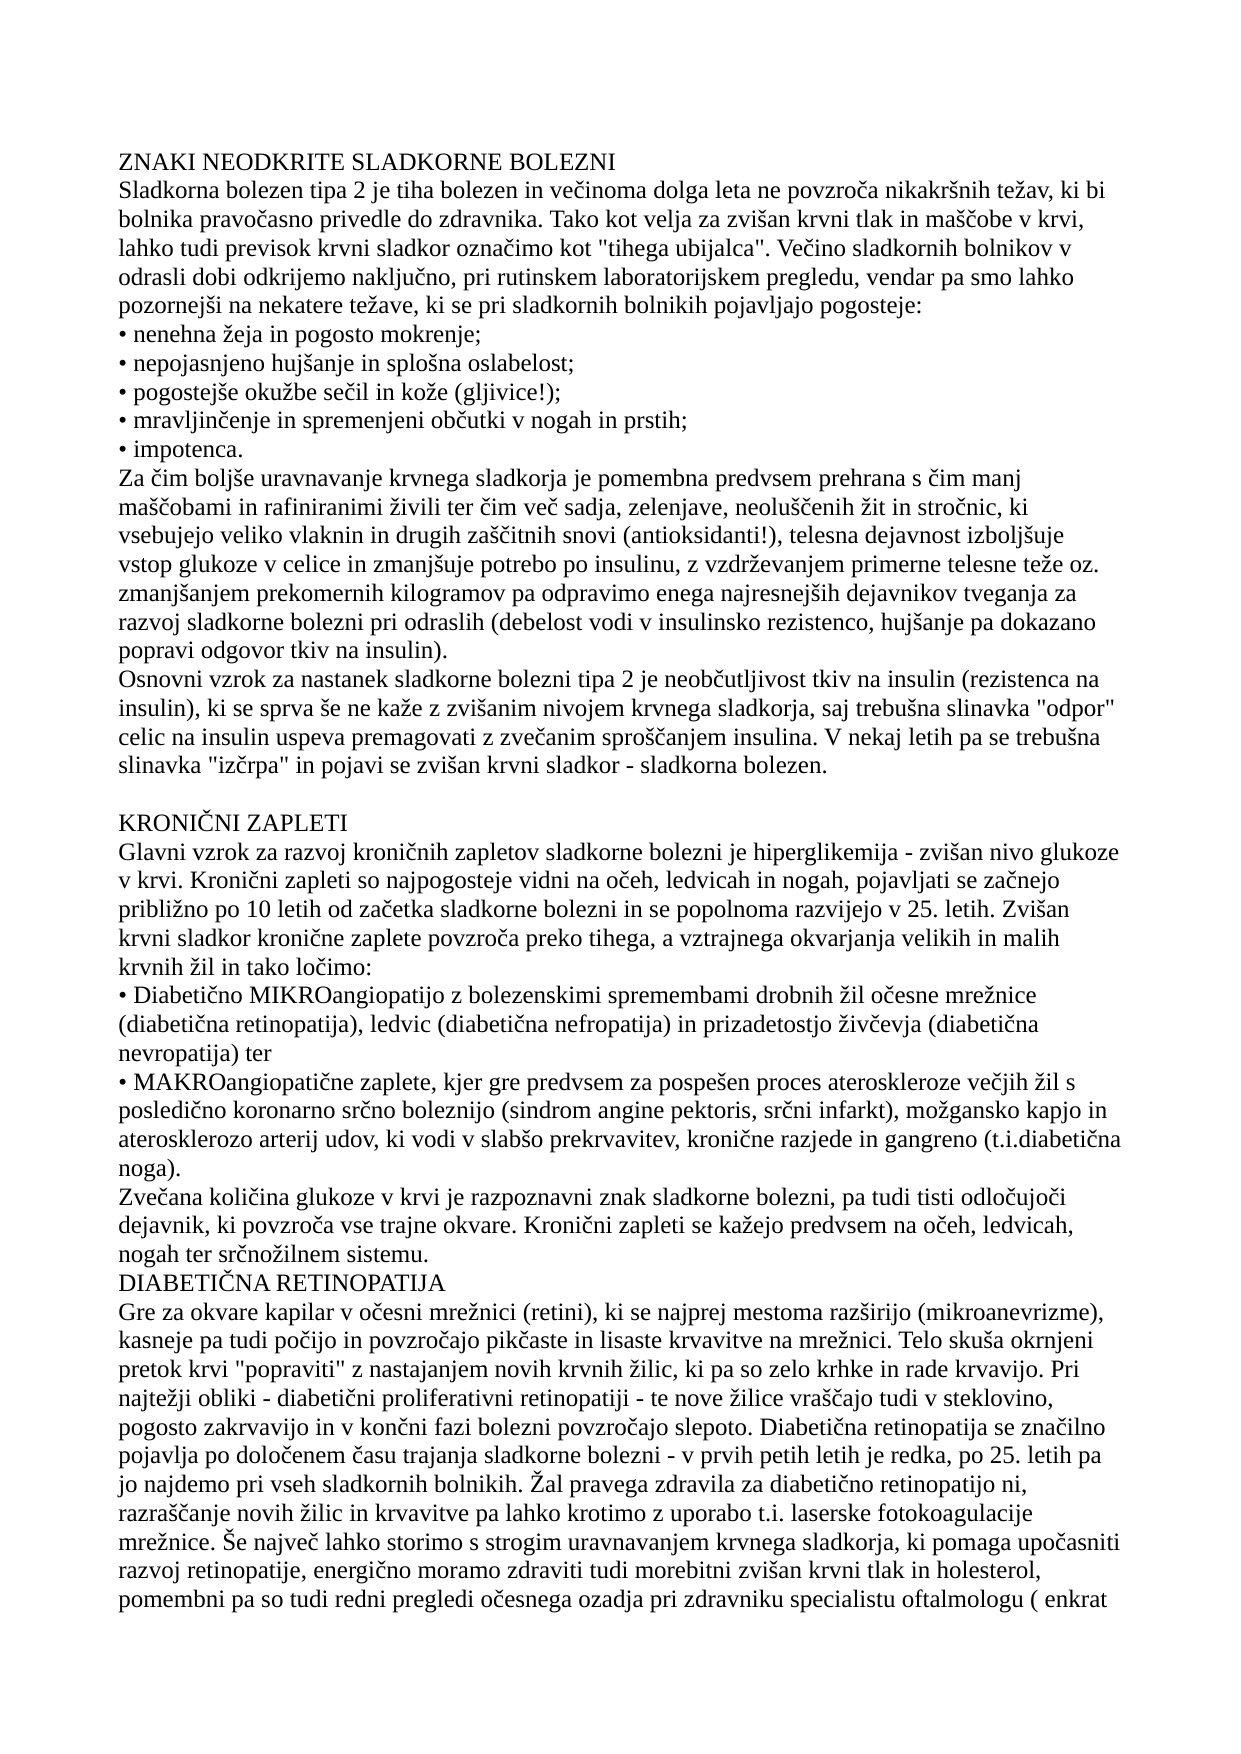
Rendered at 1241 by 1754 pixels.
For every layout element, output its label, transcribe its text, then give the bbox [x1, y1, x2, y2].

text ZNAKI NEODKRITE SLADKORNE BOLEZNI Sladkorna bolezen tipa 2 je tiha bolezen in večinoma dolga leta ne povzroča nikakršnih težav, ki bi bolnika pravočasno privedle do zdravnika. Tako kot velja za zvišan krvni tlak in maščobe v krvi, lahko tudi previsok krvni sladkor označimo kot "tihega ubijalca". Večino sladkornih bolnikov v odrasli dobi odkrijemo naključno, pri rutinskem laboratorijskem pregledu, vendar pa smo lahko pozornejši na nekatere težave, ki se pri sladkornih bolnikih pojavljajo pogosteje: • nenehna žeja in pogosto mokrenje; • nepojasnjeno hujšanje in splošna oslabelost; • pogostejše okužbe sečil in kože (gljivice!); • mravljinčenje in spremenjeni občutki v nogah in prstih; • impotenca. Za čim boljše uravnavanje krvnega sladkorja je pomembna predvsem prehrana s čim manj maščobami in rafiniranimi živili ter čim več sadja, zelenjave, neoluščenih žit in stročnic, ki vsebujejo veliko vlaknin in drugih zaščitnih snovi (antioksidanti!), telesna dejavnost izboljšuje vstop glukoze v celice in zmanjšuje potrebo po insulinu, z vzdrževanjem primerne telesne teže oz. zmanjšanjem prekomernih kilogramov pa odpravimo enega najresnejših dejavnikov tveganja za razvoj sladkorne bolezni pri odraslih (debelost vodi v insulinsko rezistenco, hujšanje pa dokazano popravi odgovor tkiv na insulin). Osnovni vzrok za nastanek sladkorne bolezni tipa 2 je neobčutljivost tkiv na insulin (rezistenca na insulin), ki se sprva še ne kaže z zvišanim nivojem krvnega sladkorja, saj trebušna slinavka "odpor" celic na insulin uspeva premagovati z zvečanim sproščanjem insulina. V nekaj letih pa se trebušna slinavka "izčrpa" in pojavi se zvišan krvni sladkor - sladkorna bolezen. KRONIČNI ZAPLETI Glavni vzrok za razvoj kroničnih zapletov sladkorne bolezni je hiperglikemija - zvišan nivo glukoze v krvi. Kronični zapleti so najpogosteje vidni na očeh, ledvicah in nogah, pojavljati se začnejo približno po 10 letih od začetka sladkorne bolezni in se popolnoma razvijejo v 25. letih. Zvišan krvni sladkor kronične zaplete povzroča preko tihega, a vztrajnega okvarjanja velikih in malih krvnih žil in tako ločimo: • Diabetično MIKROangiopatijo z bolezenskimi spremembami drobnih žil očesne mrežnice (diabetična retinopatija), ledvic (diabetična nefropatija) in prizadetostjo živčevja (diabetična nevropatija) ter • MAKROangiopatične zaplete, kjer gre predvsem za pospešen proces ateroskleroze večjih žil s posledično koronarno srčno boleznijo (sindrom angine pektoris, srčni infarkt), možgansko kapjo in aterosklerozo arterij udov, ki vodi v slabšo prekrvavitev, kronične razjede in gangreno (t.i.diabetična noga). Zvečana količina glukoze v krvi je razpoznavni znak sladkorne bolezni, pa tudi tisti odločujoči dejavnik, ki povzroča vse trajne okvare. Kronični zapleti se kažejo predvsem na očeh, ledvicah, nogah ter srčnožilnem sistemu. DIABETIČNA RETINOPATIJA Gre za okvare kapilar v očesni mrežnici (retini), ki se najprej mestoma razširijo (mikroanevrizme), kasneje pa tudi počijo in povzročajo pikčaste in lisaste krvavitve na mrežnici. Telo skuša okrnjeni pretok krvi "popraviti" z nastajanjem novih krvnih žilic, ki pa so zelo krhke in rade krvavijo. Pri najtežji obliki - diabetični proliferativni retinopatiji - te nove žilice vraščajo tudi v steklovino, pogosto zakrvavijo in v končni fazi bolezni povzročajo slepoto. Diabetična retinopatija se značilno pojavlja po določenem času trajanja sladkorne bolezni - v prvih petih letih je redka, po 25. letih pa jo najdemo pri vseh sladkornih bolnikih. Žal pravega zdravila za diabetično retinopatijo ni, razraščanje novih žilic in krvavitve pa lahko krotimo z uporabo t.i. laserske fotokoagulacije mrežnice. Še največ lahko storimo s strogim uravnavanjem krvnega sladkorja, ki pomaga upočasniti razvoj retinopatije, energično moramo zdraviti tudi morebitni zvišan krvni tlak in holesterol, pomembni pa so tudi redni pregledi očesnega ozadja pri zdravniku specialistu oftalmologu ( enkrat [118, 118, 1122, 1613]
